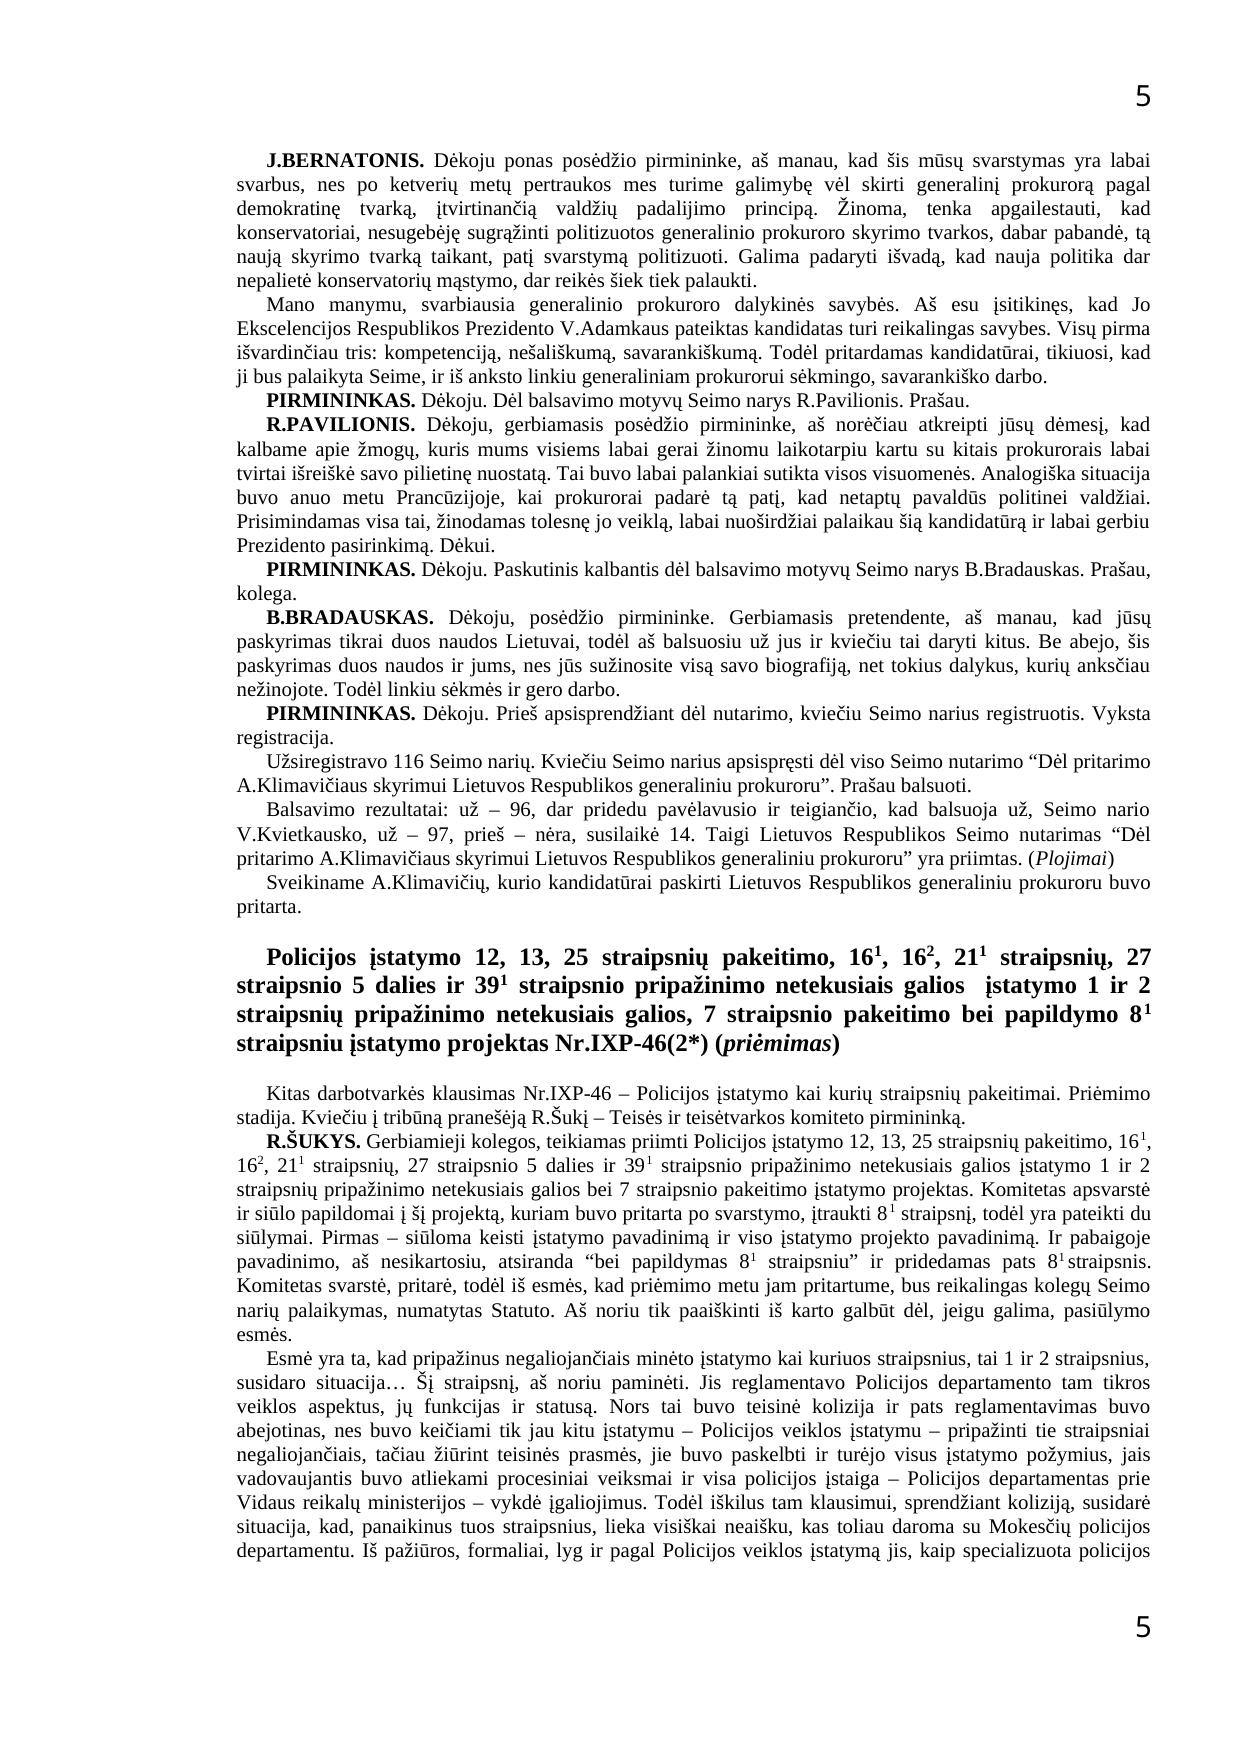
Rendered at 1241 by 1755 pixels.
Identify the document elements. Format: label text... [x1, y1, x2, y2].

text Balsavimo rezultatai: už – 96, dar pridedu pavėlavusio ir teigiančio, kad balsuoja už, Seimo nario V.Kvietkausko, už – 97, prieš – nėra, susilaikė 14. Taigi Lietuvos Respublikos Seimo nutarimas “Dėl pritarimo A.Klimavičiaus skyrimui Lietuvos Respublikos generaliniu prokuroru” yra priimtas. (Plojimai) [236, 797, 1152, 869]
text PIRMININKAS. Dėkoju. Paskutinis kalbantis dėl balsavimo motyvų Seimo narys B.Bradauskas. Prašau, kolega. [236, 557, 1152, 605]
text R.ŠUKYS. Gerbiamieji kolegos, teikiamas priimti Policijos įstatymo 12, 13, 25 straipsnių pakeitimo, 161, 162, 211 straipsnių, 27 straipsnio 5 dalies ir 391 straipsnio pripažinimo netekusiais galios įstatymo 1 ir 2 straipsnių pripažinimo netekusiais galios bei 7 straipsnio pakeitimo įstatymo projektas. Komitetas apsvarstė ir siūlo papildomai į šį projektą, kuriam buvo pritarta po svarstymo, įtraukti 81 straipsnį, todėl yra pateikti du siūlymai. Pirmas – siūloma keisti įstatymo pavadinimą ir viso įstatymo projekto pavadinimą. Ir pabaigoje pavadinimo, aš nesikartosiu, atsiranda “bei papildymas 81 straipsniu” ir pridedamas pats 81 straipsnis. Komitetas svarstė, pritarė, todėl iš esmės, kad priėmimo metu jam pritartume, bus reikalingas kolegų Seimo narių palaikymas, numatytas Statuto. Aš noriu tik paaiškinti iš karto galbūt dėl, jeigu galima, pasiūlymo esmės. [236, 1129, 1152, 1346]
text Užsiregistravo 116 Seimo narių. Kviečiu Seimo narius apsispręsti dėl viso Seimo nutarimo “Dėl pritarimo A.Klimavičiaus skyrimui Lietuvos Respublikos generaliniu prokuroru”. Prašau balsuoti. [236, 749, 1152, 797]
text J.BERNATONIS. Dėkoju ponas posėdžio pirmininke, aš manau, kad šis mūsų svarstymas yra labai svarbus, nes po ketverių metų pertraukos mes turime galimybę vėl skirti generalinį prokurorą pagal demokratinę tvarką, įtvirtinančią valdžių padalijimo principą. Žinoma, tenka apgailestauti, kad konservatoriai, nesugebėję sugrąžinti politizuotos generalinio prokuroro skyrimo tvarkos, dabar pabandė, tą naują skyrimo tvarką taikant, patį svarstymą politizuoti. Galima padaryti išvadą, kad nauja politika dar nepalietė konservatorių mąstymo, dar reikės šiek tiek palaukti. [236, 148, 1152, 292]
text Sveikiname A.Klimavičių, kurio kandidatūrai paskirti Lietuvos Respublikos generaliniu prokuroru buvo pritarta. [236, 869, 1152, 918]
text Policijos įstatymo 12, 13, 25 straipsnių pakeitimo, 161, 162, 211 straipsnių, 27 straipsnio 5 dalies ir 391 straipsnio pripažinimo netekusiais galios įstatymo 1 ir 2 straipsnių pripažinimo netekusiais galios, 7 straipsnio pakeitimo bei papildymo 81 straipsniu įstatymo projektas Nr.IXP-46(2*) (priėmimas) [236, 942, 1152, 1057]
text Esmė yra ta, kad pripažinus negaliojančiais minėto įstatymo kai kuriuos straipsnius, tai 1 ir 2 straipsnius, susidaro situacija… Šį straipsnį, aš noriu paminėti. Jis reglamentavo Policijos departamento tam tikros veiklos aspektus, jų funkcijas ir statusą. Nors tai buvo teisinė kolizija ir pats reglamentavimas buvo abejotinas, nes buvo keičiami tik jau kitu įstatymu – Policijos veiklos įstatymu – pripažinti tie straipsniai negaliojančiais, tačiau žiūrint teisinės prasmės, jie buvo paskelbti ir turėjo visus įstatymo požymius, jais vadovaujantis buvo atliekami procesiniai veiksmai ir visa policijos įstaiga – Policijos departamentas prie Vidaus reikalų ministerijos – vykdė įgaliojimus. Todėl iškilus tam klausimui, sprendžiant koliziją, susidarė situacija, kad, panaikinus tuos straipsnius, lieka visiškai neaišku, kas toliau daroma su Mokesčių policijos departamentu. Iš pažiūros, formaliai, lyg ir pagal Policijos veiklos įstatymą jis, kaip specializuota policijos [236, 1346, 1152, 1562]
text PIRMININKAS. Dėkoju. Prieš apsisprendžiant dėl nutarimo, kviečiu Seimo narius registruotis. Vyksta registracija. [236, 701, 1152, 749]
text Mano manymu, svarbiausia generalinio prokuroro dalykinės savybės. Aš esu įsitikinęs, kad Jo Ekscelencijos Respublikos Prezidento V.Adamkaus pateiktas kandidatas turi reikalingas savybes. Visų pirma išvardinčiau tris: kompetenciją, nešališkumą, savarankiškumą. Todėl pritardamas kandidatūrai, tikiuosi, kad ji bus palaikyta Seime, ir iš anksto linkiu generaliniam prokurorui sėkmingo, savarankiško darbo. [236, 292, 1152, 388]
text PIRMININKAS. Dėkoju. Dėl balsavimo motyvų Seimo narys R.Pavilionis. Prašau. [236, 388, 1152, 412]
text B.BRADAUSKAS. Dėkoju, posėdžio pirmininke. Gerbiamasis pretendente, aš manau, kad jūsų paskyrimas tikrai duos naudos Lietuvai, todėl aš balsuosiu už jus ir kviečiu tai daryti kitus. Be abejo, šis paskyrimas duos naudos ir jums, nes jūs sužinosite visą savo biografiją, net tokius dalykus, kurių anksčiau nežinojote. Todėl linkiu sėkmės ir gero darbo. [236, 605, 1152, 701]
text Kitas darbotvarkės klausimas Nr.IXP-46 – Policijos įstatymo kai kurių straipsnių pakeitimai. Priėmimo stadija. Kviečiu į tribūną pranešėją R.Šukį – Teisės ir teisėtvarkos komiteto pirmininką. [236, 1081, 1152, 1129]
text R.PAVILIONIS. Dėkoju, gerbiamasis posėdžio pirmininke, aš norėčiau atkreipti jūsų dėmesį, kad kalbame apie žmogų, kuris mums visiems labai gerai žinomu laikotarpiu kartu su kitais prokurorais labai tvirtai išreiškė savo pilietinę nuostatą. Tai buvo labai palankiai sutikta visos visuomenės. Analogiška situacija buvo anuo metu Prancūzijoje, kai prokurorai padarė tą patį, kad netaptų pavaldūs politinei valdžiai. Prisimindamas visa tai, žinodamas tolesnę jo veiklą, labai nuoširdžiai palaikau šią kandidatūrą ir labai gerbiu Prezidento pasirinkimą. Dėkui. [236, 412, 1152, 557]
